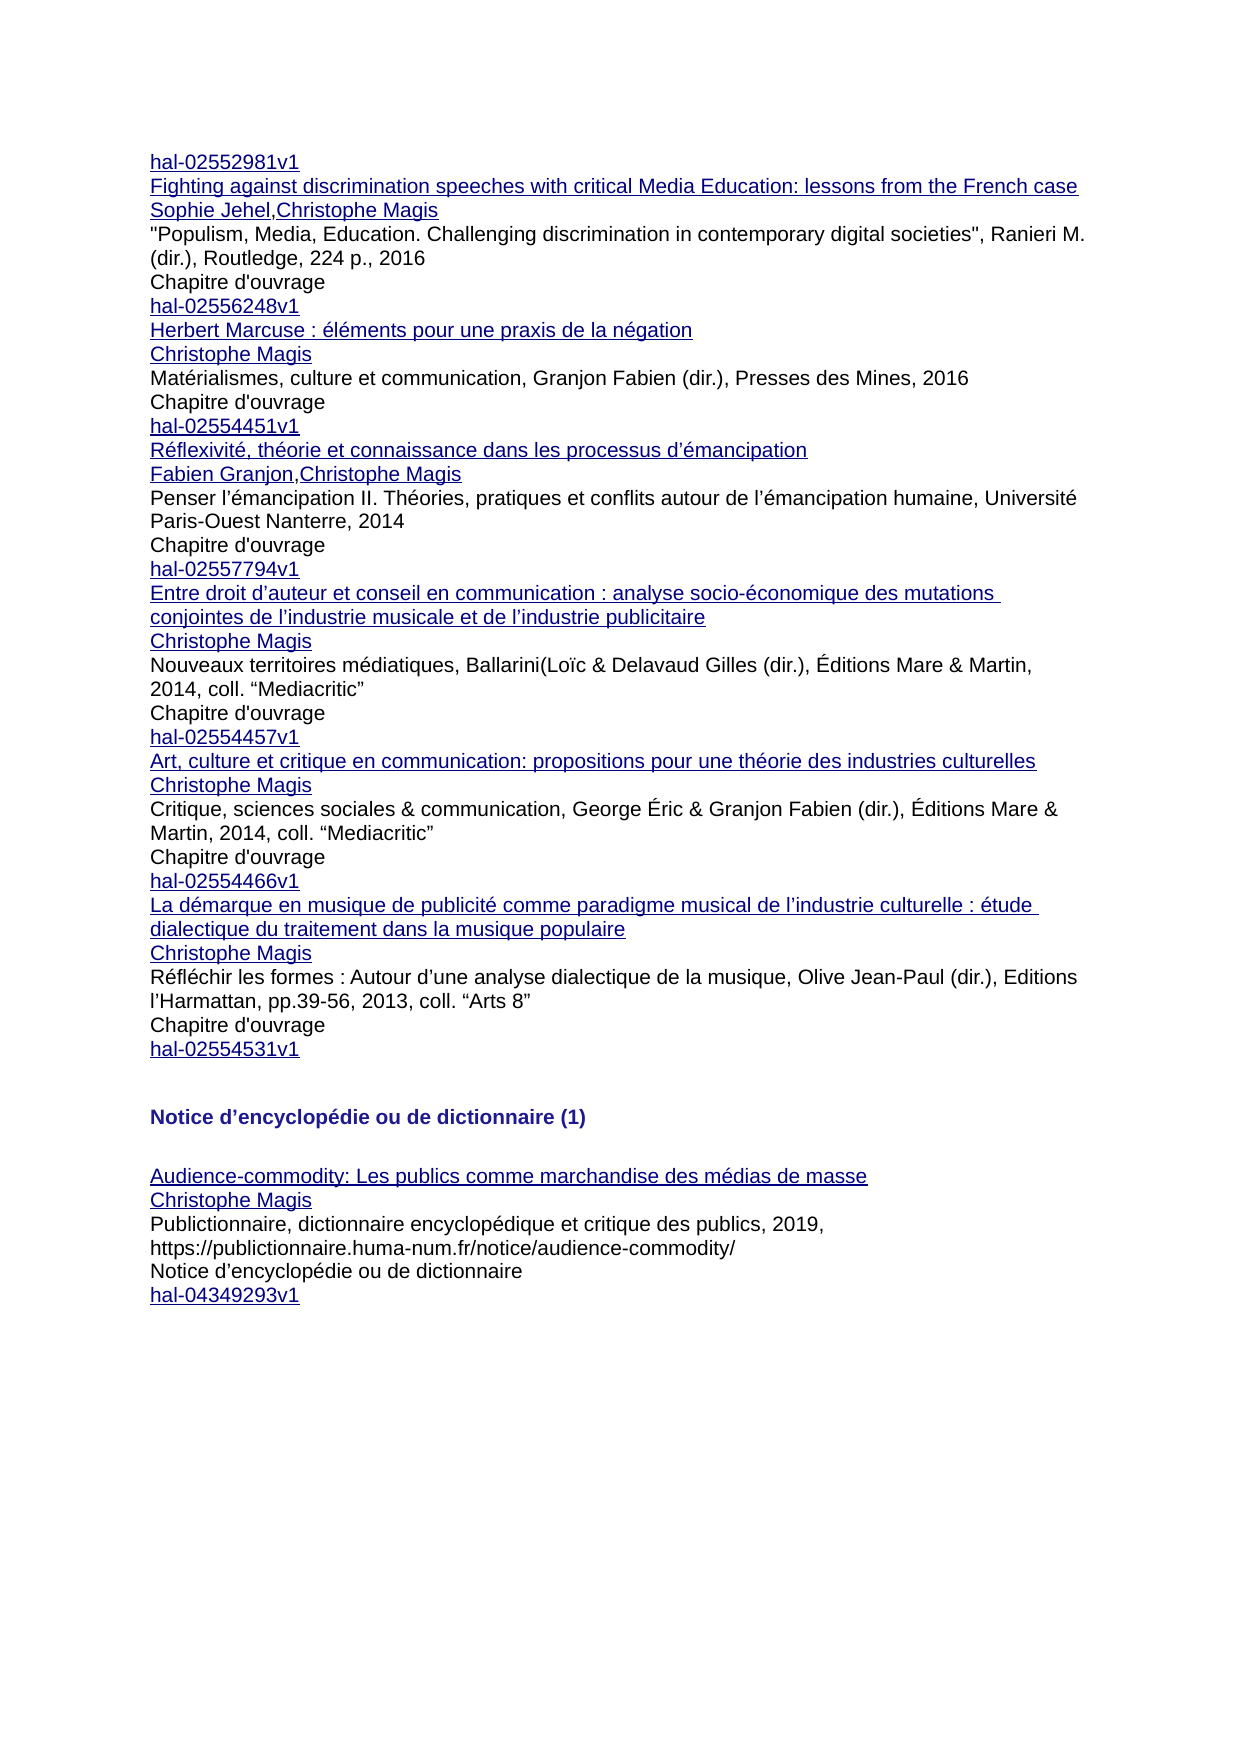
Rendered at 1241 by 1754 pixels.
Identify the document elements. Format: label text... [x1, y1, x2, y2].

table_cell Art, culture et critique en communication: propositions pour une théorie des industries culturelles Christophe Magis Critique, sciences sociales & communication, George Éric & Granjon Fabien (dir.), Éditions Mare & Martin, 2014, coll. “Mediacritic” Chapitre d'ouvrage hal-02554466v1 [150, 749, 1090, 893]
table_cell Fighting against discrimination speeches with critical Media Education: lessons from the French case Sophie Jehel,Christophe Magis "Populism, Media, Education. Challenging discrimination in contemporary digital societies", Ranieri M. (dir.), Routledge, 224 p., 2016 Chapitre d'ouvrage hal-02556248v1 [150, 174, 1090, 318]
table_cell Herbert Marcuse : éléments pour une praxis de la négation Christophe Magis Matérialismes, culture et communication, Granjon Fabien (dir.), Presses des Mines, 2016 Chapitre d'ouvrage hal-02554451v1 [150, 318, 1090, 437]
table_header Audience-commodity: Les publics comme marchandise des médias de masse Christophe Magis Publictionnaire, dictionnaire encyclopédique et critique des publics, 2019, https://publictionnaire.huma-num.fr/notice/audience-commodity/ Notice d’encyclopédie ou de dictionnaire hal-04349293v1 [150, 1164, 1090, 1307]
table_cell La démarque en musique de publicité comme paradigme musical de l’industrie culturelle : étude dialectique du traitement dans la musique populaire Christophe Magis Réfléchir les formes : Autour d’une analyse dialectique de la musique, Olive Jean-Paul (dir.), Editions l’Harmattan, pp.39-56, 2013, coll. “Arts 8” Chapitre d'ouvrage hal-02554531v1 [150, 893, 1090, 1060]
table_cell hal-02552981v1 [150, 150, 1090, 174]
subtitle Notice d’encyclopédie ou de dictionnaire (1) [150, 1105, 1090, 1129]
table_cell Réflexivité, théorie et connaissance dans les processus d’émancipation Fabien Granjon,Christophe Magis Penser l’émancipation II. Théories, pratiques et conflits autour de l’émancipation humaine, Université Paris-Ouest Nanterre, 2014 Chapitre d'ouvrage hal-02557794v1 [150, 438, 1090, 581]
table_cell Entre droit d’auteur et conseil en communication : analyse socio-économique des mutations conjointes de l’industrie musicale et de l’industrie publicitaire Christophe Magis Nouveaux territoires médiatiques, Ballarini(Loïc & Delavaud Gilles (dir.), Éditions Mare & Martin, 2014, coll. “Mediacritic” Chapitre d'ouvrage hal-02554457v1 [150, 581, 1090, 749]
